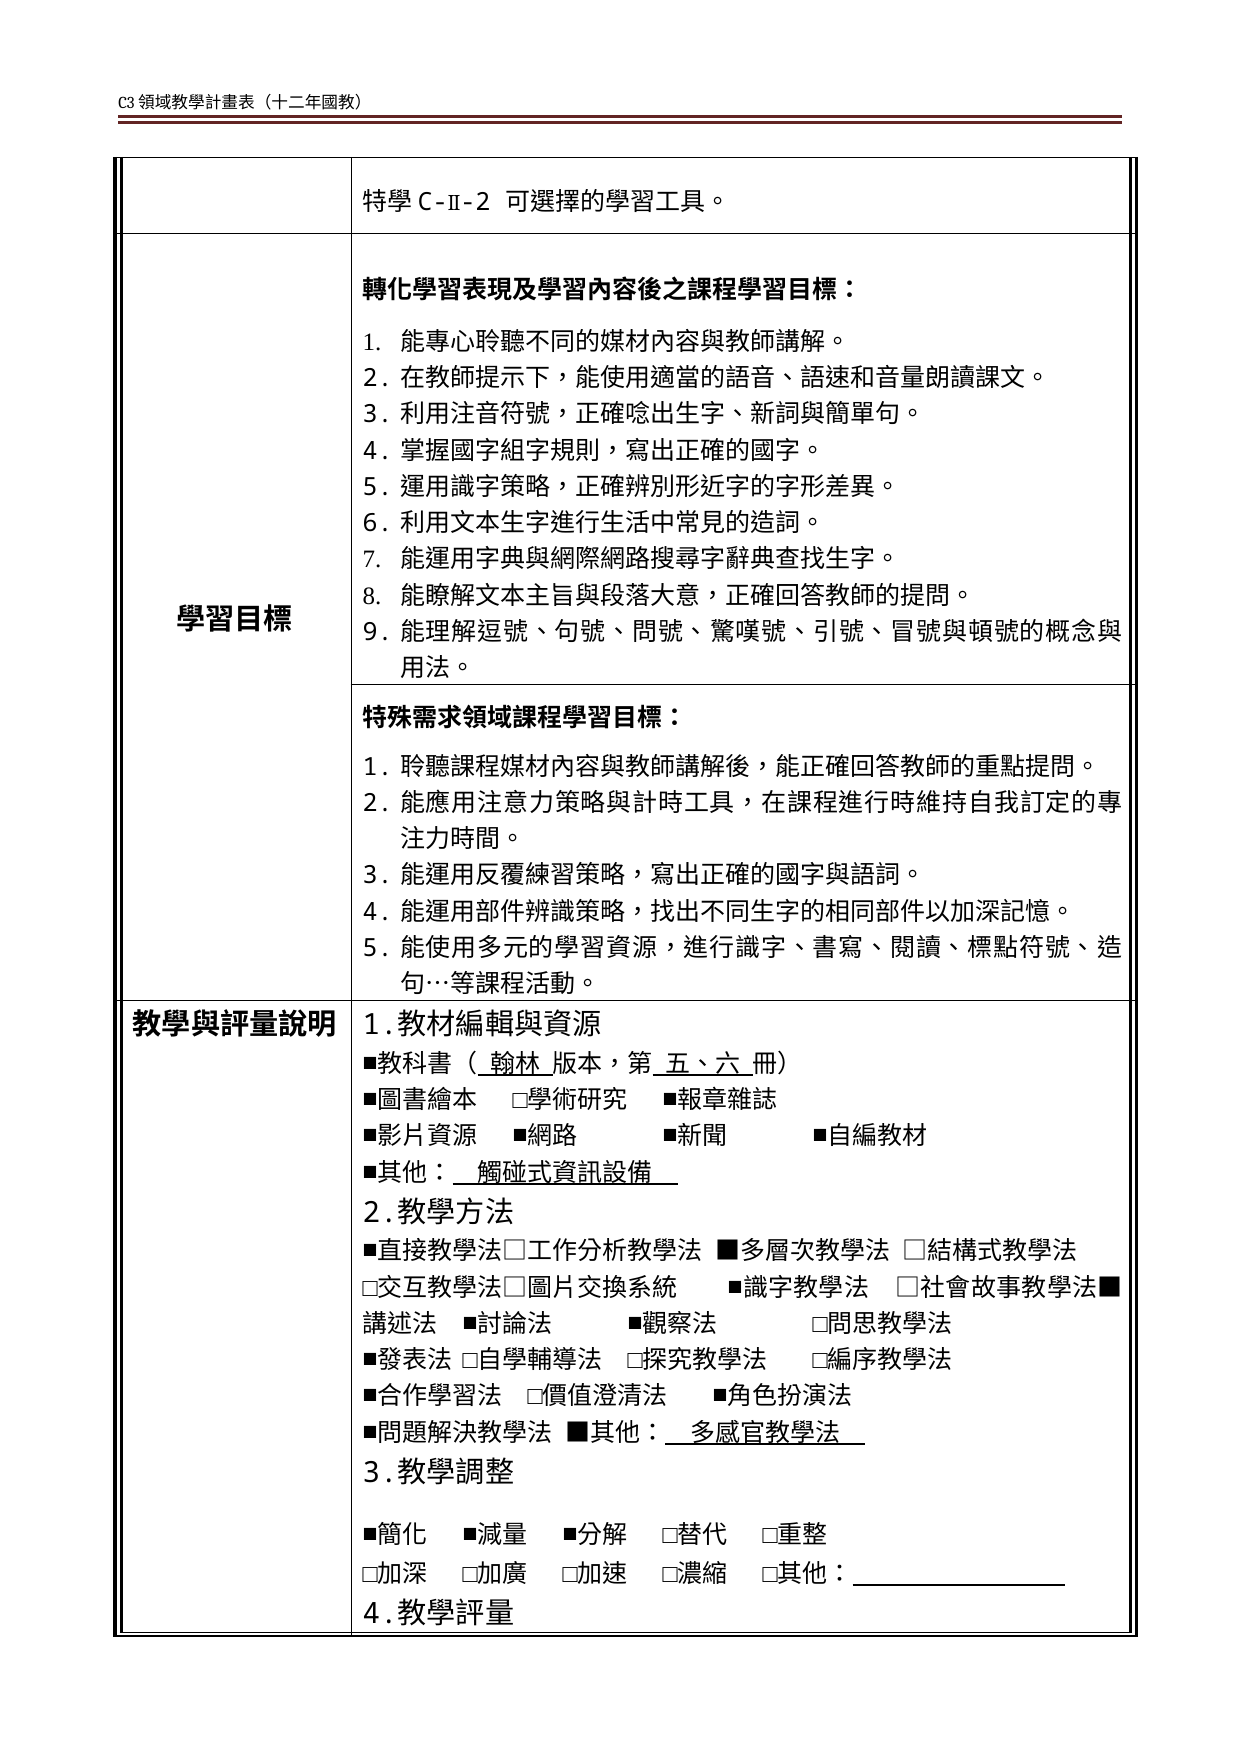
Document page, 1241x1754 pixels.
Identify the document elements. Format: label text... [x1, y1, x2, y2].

table_cell 轉化學習表現及學習內容後之課程學習目標： 能專心聆聽不同的媒材內容與教師講解。 在教師提示下，能使用適當的語音、語速和音量朗讀課文。 利用注音符號，正確唸出生字、新詞與簡單句。 掌握國字組字規則，寫出正確的國字。 運用識字策略，正確辨別形近字的字形差異。 利用文本生字進行生活中常見的造詞。 能運用字典與網際網路搜尋字辭典查找生字。 能瞭解文本主旨與段落大意，正確回答教師的提問。 能理解逗號、句號、問號、驚嘆號、引號、冒號與頓號的概念與用法。 [352, 234, 1129, 684]
table_cell 1.教材編輯與資源 ■教科書（ 翰林 版本，第 五、六 冊） ■圖書繪本 □學術研究 ■報章雜誌 ■影片資源 ■網路 ■新聞 ■自編教材 ■其他： 觸碰式資訊設備 2.教學方法 ■直接教學法□工作分析教學法 ■多層次教學法 □結構式教學法 □交互教學法□圖片交換系統 ■識字教學法 □社會故事教學法■講述法 ■討論法 ■觀察法 □問思教學法 ■發表法 □自學輔導法 □探究教學法 □編序教學法 ■合作學習法 □價值澄清法 ■角色扮演法 ■問題解決教學法 ■其他： 多感官教學法 3.教學調整 ■簡化 ■減量 ■分解 □替代 □重整 □加深 □加廣 □加速 □濃縮 □其他： 4.教學評量 [352, 1001, 1129, 1632]
table_cell [123, 158, 351, 233]
table_cell 學習目標 [123, 234, 351, 1000]
table_cell 教學與評量說明 [123, 1001, 351, 1632]
table_cell 特學C-Ⅱ-2 可選擇的學習工具。 [352, 158, 1129, 233]
table_cell 特殊需求領域課程學習目標： 聆聽課程媒材內容與教師講解後，能正確回答教師的重點提問。 能應用注意力策略與計時工具，在課程進行時維持自我訂定的專注力時間。 能運用反覆練習策略，寫出正確的國字與語詞。 能運用部件辨識策略，找出不同生字的相同部件以加深記憶。 能使用多元的學習資源，進行識字、書寫、閱讀、標點符號、造句…等課程活動。 [352, 685, 1129, 1000]
